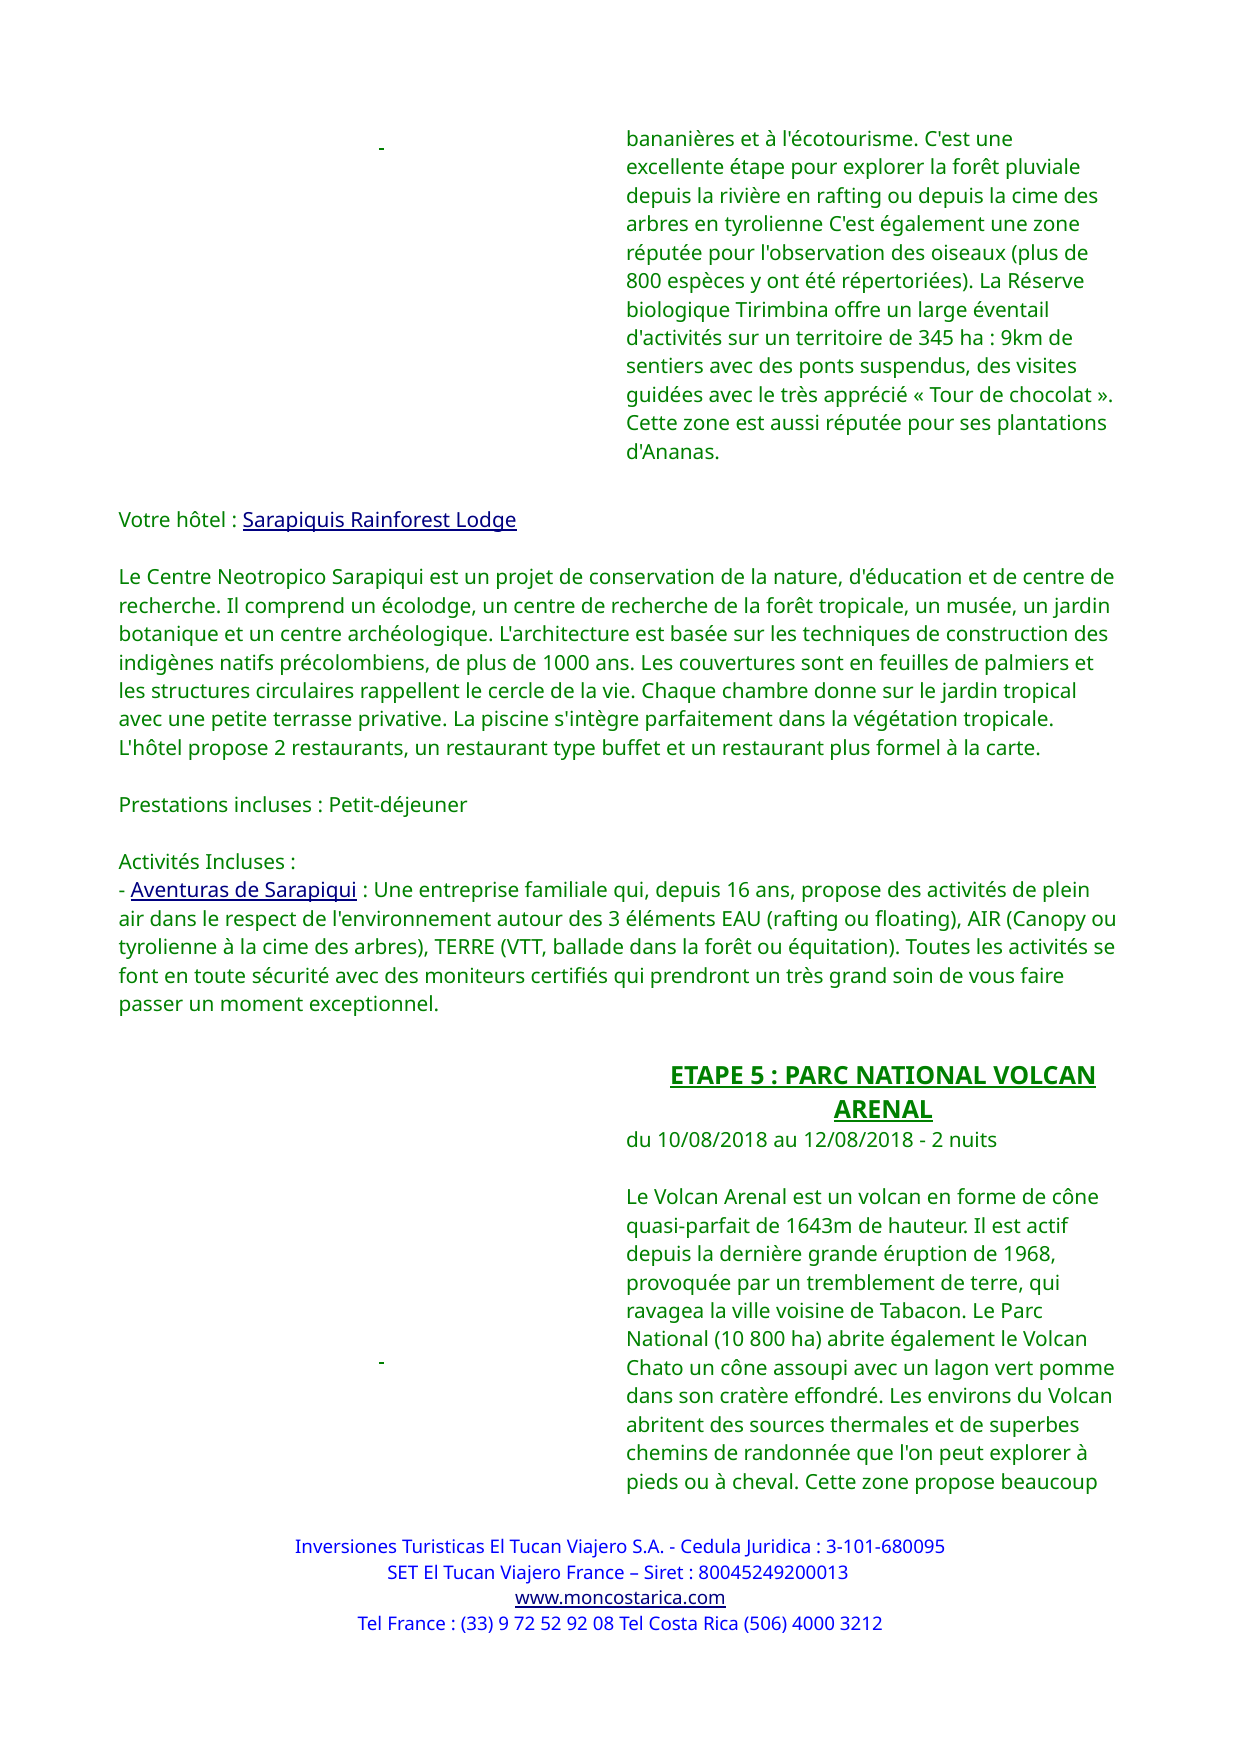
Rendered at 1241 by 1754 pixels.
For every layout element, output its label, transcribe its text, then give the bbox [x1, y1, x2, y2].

table_header [118, 118, 620, 471]
text Activités Incluses : [118, 847, 1122, 875]
text Votre hôtel : Sarapiquis Rainforest Lodge [118, 505, 1122, 533]
table_header [118, 1052, 620, 1501]
table_header ETAPE 5 : PARC NATIONAL VOLCAN ARENAL du 10/08/2018 au 12/08/2018 - 2 nuits Le Volcan Arenal est un volcan en forme de cône quasi-parfait de 1643m de hauteur. Il est actif depuis la dernière grande éruption de 1968, provoquée par un tremblement de terre, qui ravagea la ville voisine de Tabacon. Le Parc National (10 800 ha) abrite également le Volcan Chato un cône assoupi avec un lagon vert pomme dans son cratère effondré. Les environs du Volcan abritent des sources thermales et de superbes chemins de randonnée que l'on peut explorer à pieds ou à cheval. Cette zone propose beaucoup [620, 1052, 1122, 1501]
text Le Centre Neotropico Sarapiqui est un projet de conservation de la nature, d'éducation et de centre de recherche. Il comprend un écolodge, un centre de recherche de la forêt tropicale, un musée, un jardin botanique et un centre archéologique. L'architecture est basée sur les techniques de construction des indigènes natifs précolombiens, de plus de 1000 ans. Les couvertures sont en feuilles de palmiers et les structures circulaires rappellent le cercle de la vie. Chaque chambre donne sur le jardin tropical avec une petite terrasse privative. La piscine s'intègre parfaitement dans la végétation tropicale. L'hôtel propose 2 restaurants, un restaurant type buffet et un restaurant plus formel à la carte. [118, 562, 1122, 761]
table_header bananières et à l'écotourisme. C'est une excellente étape pour explorer la forêt pluviale depuis la rivière en rafting ou depuis la cime des arbres en tyrolienne C'est également une zone réputée pour l'observation des oiseaux (plus de 800 espèces y ont été répertoriées). La Réserve biologique Tirimbina offre un large éventail d'activités sur un territoire de 345 ha : 9km de sentiers avec des ponts suspendus, des visites guidées avec le très apprécié « Tour de chocolat ». Cette zone est aussi réputée pour ses plantations d'Ananas. [620, 118, 1122, 471]
text - Aventuras de Sarapiqui : Une entreprise familiale qui, depuis 16 ans, propose des activités de plein air dans le respect de l'environnement autour des 3 éléments EAU (rafting ou floating), AIR (Canopy ou tyrolienne à la cime des arbres), TERRE (VTT, ballade dans la forêt ou équitation). Toutes les activités se font en toute sécurité avec des moniteurs certifiés qui prendront un très grand soin de vous faire passer un moment exceptionnel. [118, 875, 1122, 1018]
text Prestations incluses : Petit-déjeuner [118, 790, 1122, 818]
